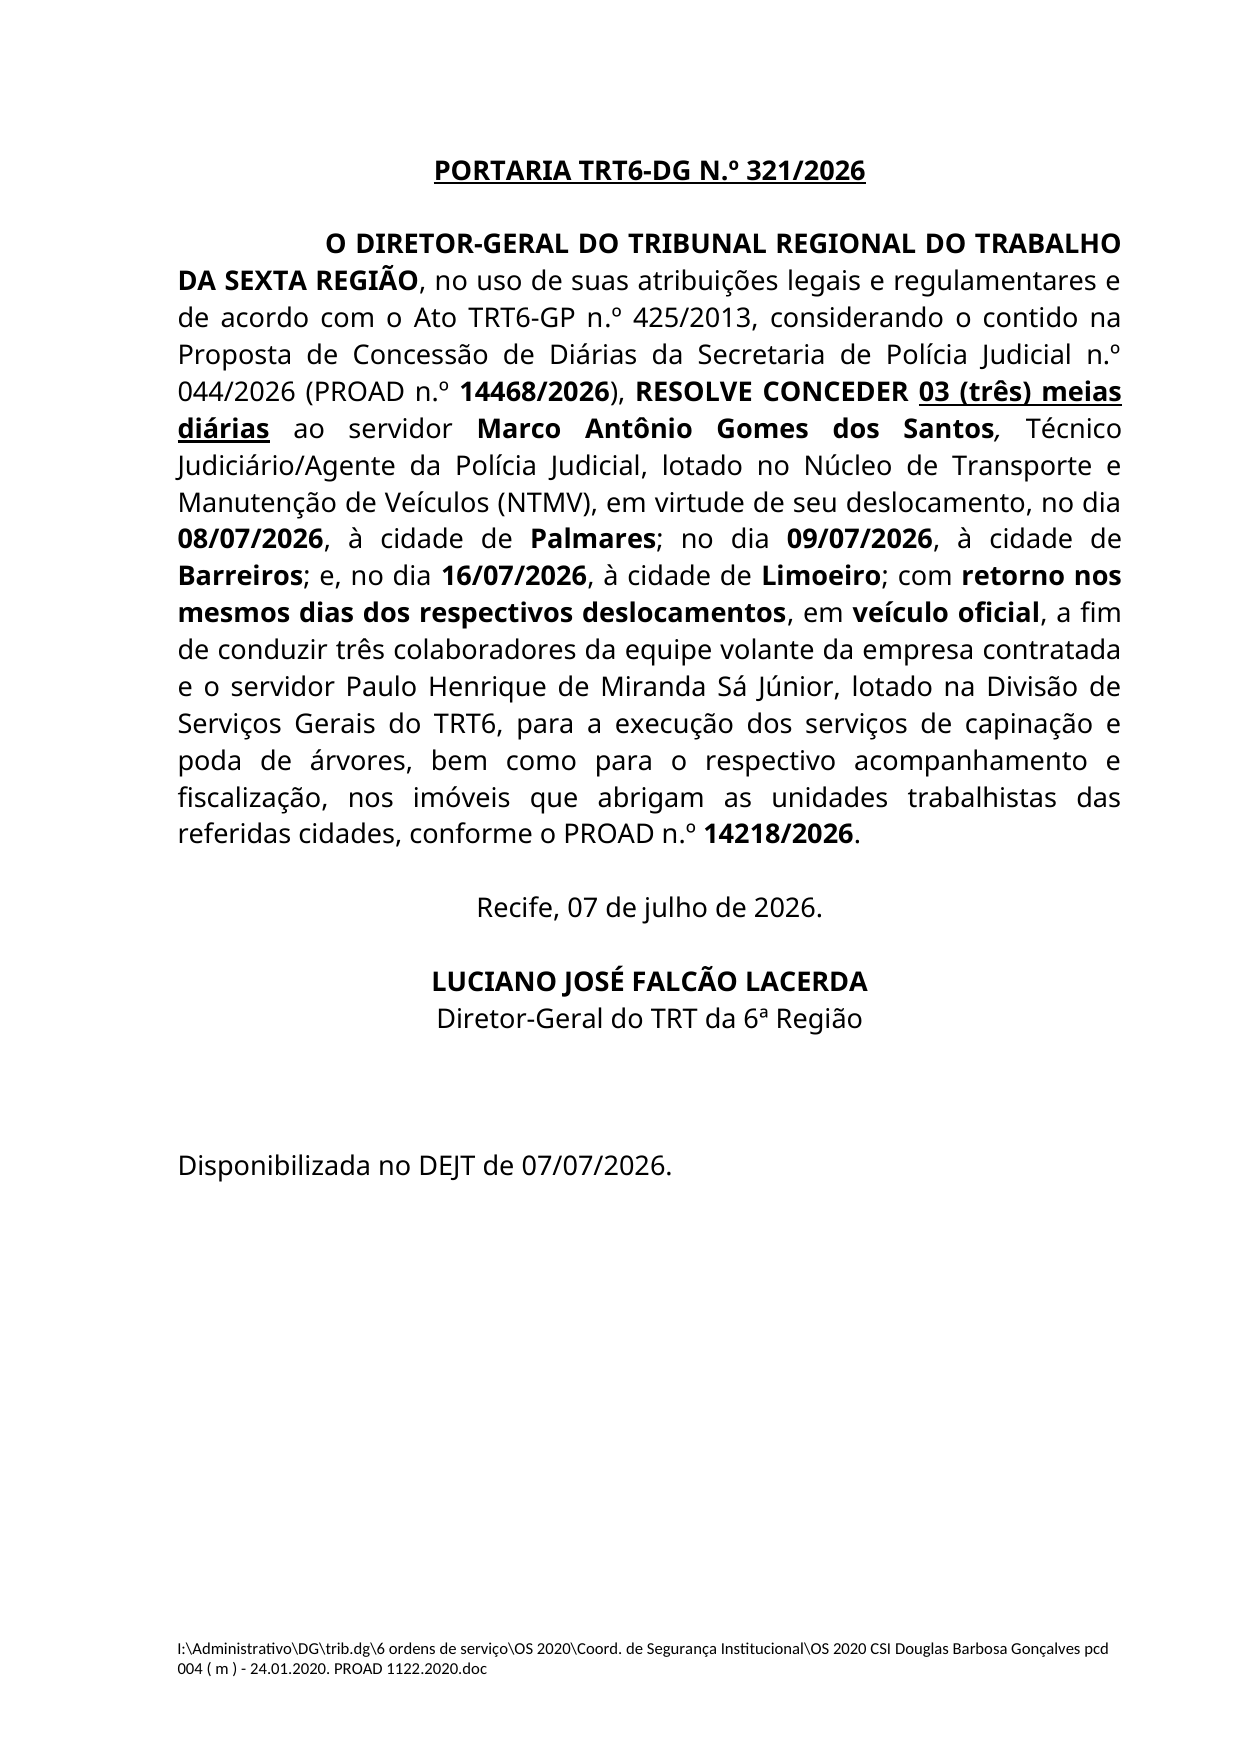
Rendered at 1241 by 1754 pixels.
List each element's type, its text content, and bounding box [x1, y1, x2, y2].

text Diretor-Geral do TRT da 6ª Região [177, 999, 1122, 1036]
text O DIRETOR-GERAL DO TRIBUNAL REGIONAL DO TRABALHO DA SEXTA REGIÃO, no uso de suas atribuições legais e regulamentares e de acordo com o Ato TRT6-GP n.º 425/2013, considerando o contido na Proposta de Concessão de Diárias da Secretaria de Polícia Judicial n.º 044/2026 (PROAD n.º 14468/2026), RESOLVE CONCEDER 03 (três) meias diárias ao servidor Marco Antônio Gomes dos Santos, Técnico Judiciário/Agente da Polícia Judicial, lotado no Núcleo de Transporte e Manutenção de Veículos (NTMV), em virtude de seu deslocamento, no dia 08/07/2026, à cidade de Palmares; no dia 09/07/2026, à cidade de Barreiros; e, no dia 16/07/2026, à cidade de Limoeiro; com retorno nos mesmos dias dos respectivos deslocamentos, em veículo oficial, a fim de conduzir três colaboradores da equipe volante da empresa contratada e o servidor Paulo Henrique de Miranda Sá Júnior, lotado na Divisão de Serviços Gerais do TRT6, para a execução dos serviços de capinação e poda de árvores, bem como para o respectivo acompanhamento e fiscalização, nos imóveis que abrigam as unidades trabalhistas das referidas cidades, conforme o PROAD n.º 14218/2026. [177, 225, 1122, 852]
text LUCIANO JOSÉ FALCÃO LACERDA [177, 962, 1122, 999]
text Recife, 07 de julho de 2026. [177, 889, 1122, 926]
text Disponibilizada no DEJT de 07/07/2026. [177, 1147, 1122, 1184]
text PORTARIA TRT6-DG N.º 321/2026 [177, 151, 1122, 188]
